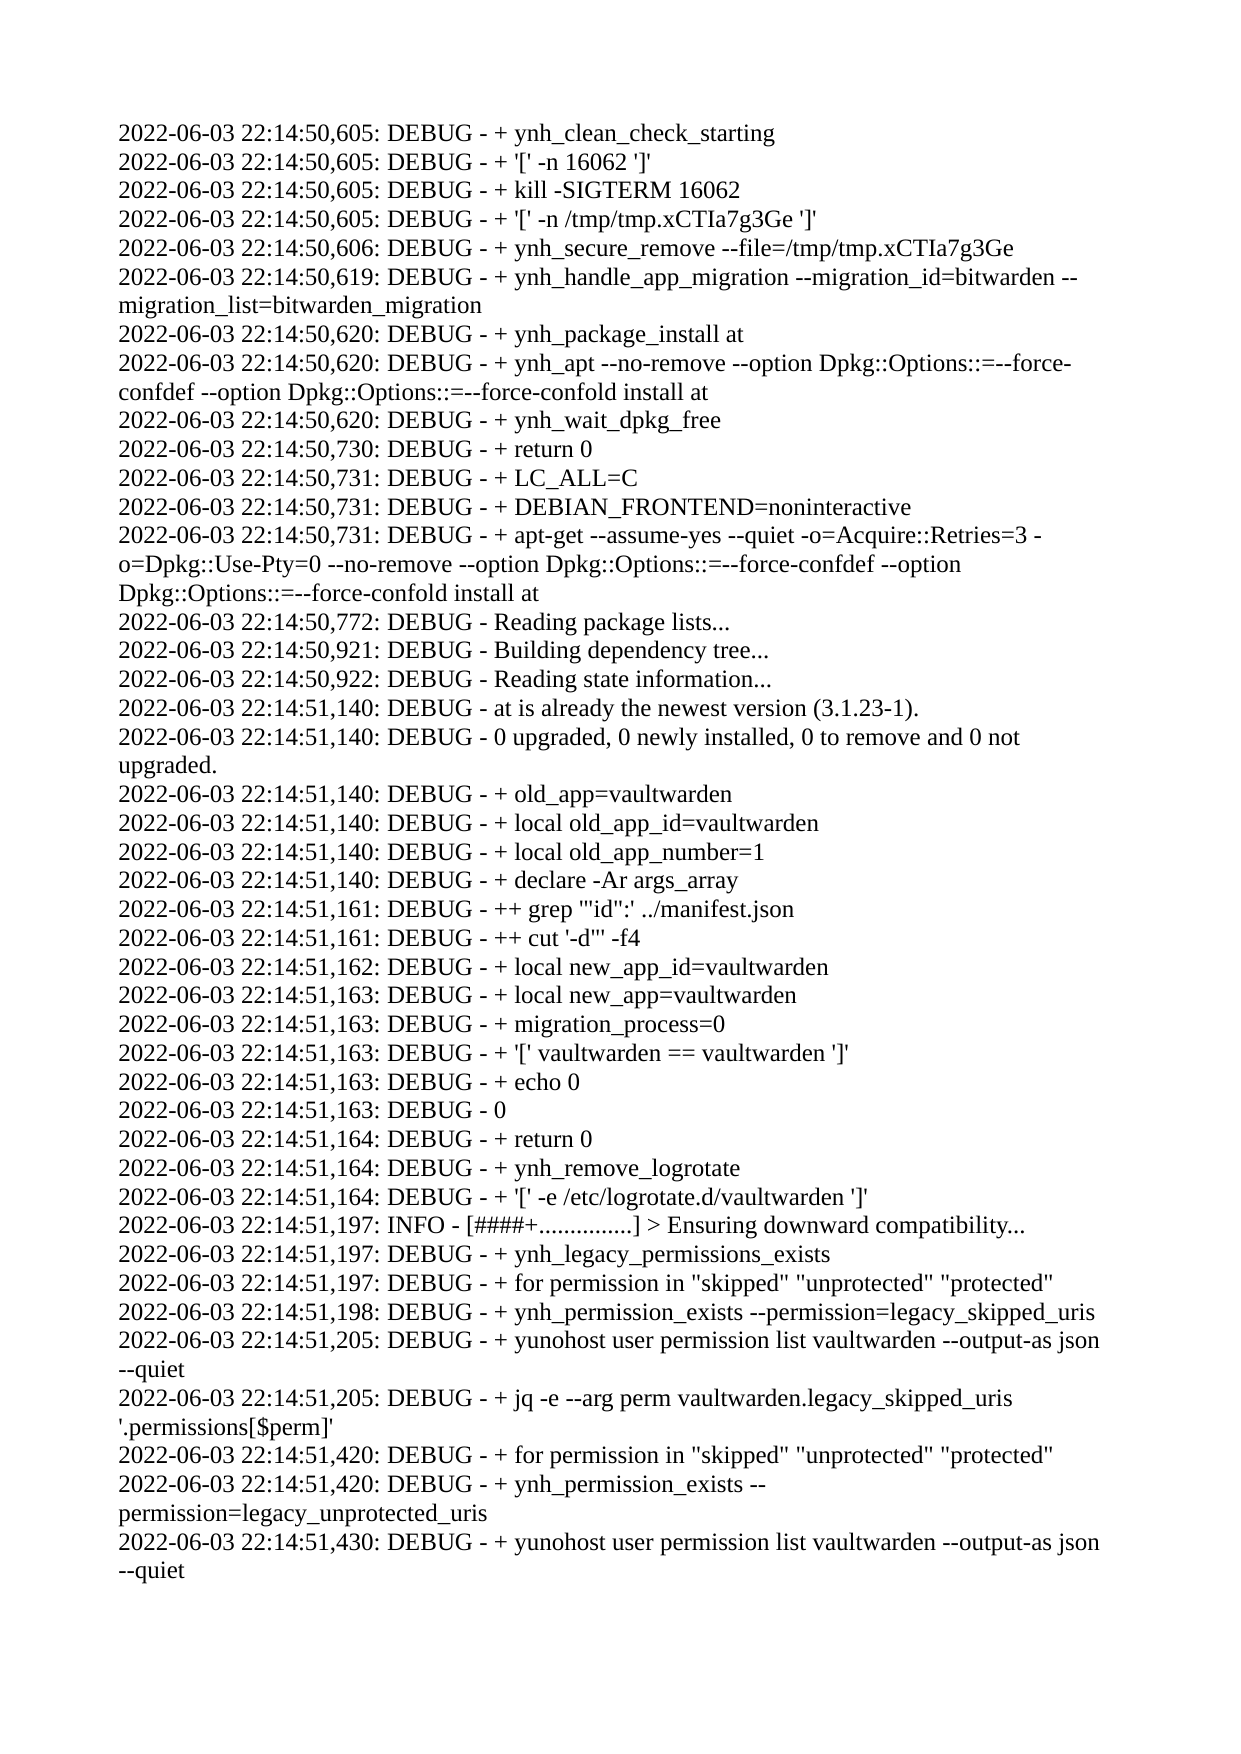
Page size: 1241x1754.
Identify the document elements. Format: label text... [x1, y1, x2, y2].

text 2022-06-03 22:14:50,605: DEBUG - + '[' -n 16062 ']' [118, 147, 1122, 176]
text 2022-06-03 22:14:51,164: DEBUG - + return 0 [118, 1124, 1122, 1153]
text 2022-06-03 22:14:51,140: DEBUG - at is already the newest version (3.1.23-1). [118, 693, 1122, 722]
text 2022-06-03 22:14:51,197: INFO - [####+...............] > Ensuring downward compatibility... [118, 1211, 1122, 1239]
text 2022-06-03 22:14:51,197: DEBUG - + for permission in "skipped" "unprotected" "protected" [118, 1268, 1122, 1297]
text 2022-06-03 22:14:51,163: DEBUG - + '[' vaultwarden == vaultwarden ']' [118, 1038, 1122, 1067]
text 2022-06-03 22:14:51,198: DEBUG - + ynh_permission_exists --permission=legacy_skipped_uris [118, 1297, 1122, 1326]
text 2022-06-03 22:14:51,430: DEBUG - + yunohost user permission list vaultwarden --output-as json --quiet [118, 1527, 1122, 1584]
text 2022-06-03 22:14:51,205: DEBUG - + jq -e --arg perm vaultwarden.legacy_skipped_uris '.permissions[$perm]' [118, 1383, 1122, 1441]
text 2022-06-03 22:14:51,163: DEBUG - + migration_process=0 [118, 1009, 1122, 1038]
text 2022-06-03 22:14:50,620: DEBUG - + ynh_wait_dpkg_free [118, 406, 1122, 434]
text 2022-06-03 22:14:50,605: DEBUG - + kill -SIGTERM 16062 [118, 176, 1122, 204]
text 2022-06-03 22:14:51,420: DEBUG - + for permission in "skipped" "unprotected" "protected" [118, 1441, 1122, 1469]
text 2022-06-03 22:14:51,164: DEBUG - + '[' -e /etc/logrotate.d/vaultwarden ']' [118, 1182, 1122, 1211]
text 2022-06-03 22:14:51,420: DEBUG - + ynh_permission_exists --permission=legacy_unprotected_uris [118, 1469, 1122, 1527]
text 2022-06-03 22:14:50,921: DEBUG - Building dependency tree... [118, 636, 1122, 664]
text 2022-06-03 22:14:51,162: DEBUG - + local new_app_id=vaultwarden [118, 952, 1122, 981]
text 2022-06-03 22:14:50,731: DEBUG - + apt-get --assume-yes --quiet -o=Acquire::Retries=3 -o=Dpkg::Use-Pty=0 --no-remove --option Dpkg::Options::=--force-confdef --option Dpkg::Options::=--force-confold install at [118, 521, 1122, 607]
text 2022-06-03 22:14:51,140: DEBUG - + local old_app_id=vaultwarden [118, 808, 1122, 837]
text 2022-06-03 22:14:51,164: DEBUG - + ynh_remove_logrotate [118, 1153, 1122, 1182]
text 2022-06-03 22:14:50,606: DEBUG - + ynh_secure_remove --file=/tmp/tmp.xCTIa7g3Ge [118, 233, 1122, 262]
text 2022-06-03 22:14:51,163: DEBUG - + local new_app=vaultwarden [118, 981, 1122, 1009]
text 2022-06-03 22:14:51,161: DEBUG - ++ cut '-d"' -f4 [118, 923, 1122, 952]
text 2022-06-03 22:14:51,140: DEBUG - + local old_app_number=1 [118, 837, 1122, 866]
text 2022-06-03 22:14:50,772: DEBUG - Reading package lists... [118, 607, 1122, 636]
text 2022-06-03 22:14:51,163: DEBUG - 0 [118, 1096, 1122, 1124]
text 2022-06-03 22:14:51,161: DEBUG - ++ grep '"id":' ../manifest.json [118, 894, 1122, 923]
text 2022-06-03 22:14:50,620: DEBUG - + ynh_package_install at [118, 319, 1122, 348]
text 2022-06-03 22:14:50,605: DEBUG - + '[' -n /tmp/tmp.xCTIa7g3Ge ']' [118, 204, 1122, 233]
text 2022-06-03 22:14:50,731: DEBUG - + LC_ALL=C [118, 463, 1122, 492]
text 2022-06-03 22:14:51,197: DEBUG - + ynh_legacy_permissions_exists [118, 1239, 1122, 1268]
text 2022-06-03 22:14:50,619: DEBUG - + ynh_handle_app_migration --migration_id=bitwarden --migration_list=bitwarden_migration [118, 262, 1122, 319]
text 2022-06-03 22:14:50,730: DEBUG - + return 0 [118, 434, 1122, 463]
text 2022-06-03 22:14:50,731: DEBUG - + DEBIAN_FRONTEND=noninteractive [118, 492, 1122, 521]
text 2022-06-03 22:14:51,140: DEBUG - + declare -Ar args_array [118, 866, 1122, 894]
text 2022-06-03 22:14:51,163: DEBUG - + echo 0 [118, 1067, 1122, 1096]
text 2022-06-03 22:14:50,605: DEBUG - + ynh_clean_check_starting [118, 118, 1122, 147]
text 2022-06-03 22:14:51,140: DEBUG - + old_app=vaultwarden [118, 779, 1122, 808]
text 2022-06-03 22:14:51,205: DEBUG - + yunohost user permission list vaultwarden --output-as json --quiet [118, 1326, 1122, 1383]
text 2022-06-03 22:14:51,140: DEBUG - 0 upgraded, 0 newly installed, 0 to remove and 0 not upgraded. [118, 722, 1122, 779]
text 2022-06-03 22:14:50,620: DEBUG - + ynh_apt --no-remove --option Dpkg::Options::=--force-confdef --option Dpkg::Options::=--force-confold install at [118, 348, 1122, 406]
text 2022-06-03 22:14:50,922: DEBUG - Reading state information... [118, 664, 1122, 693]
